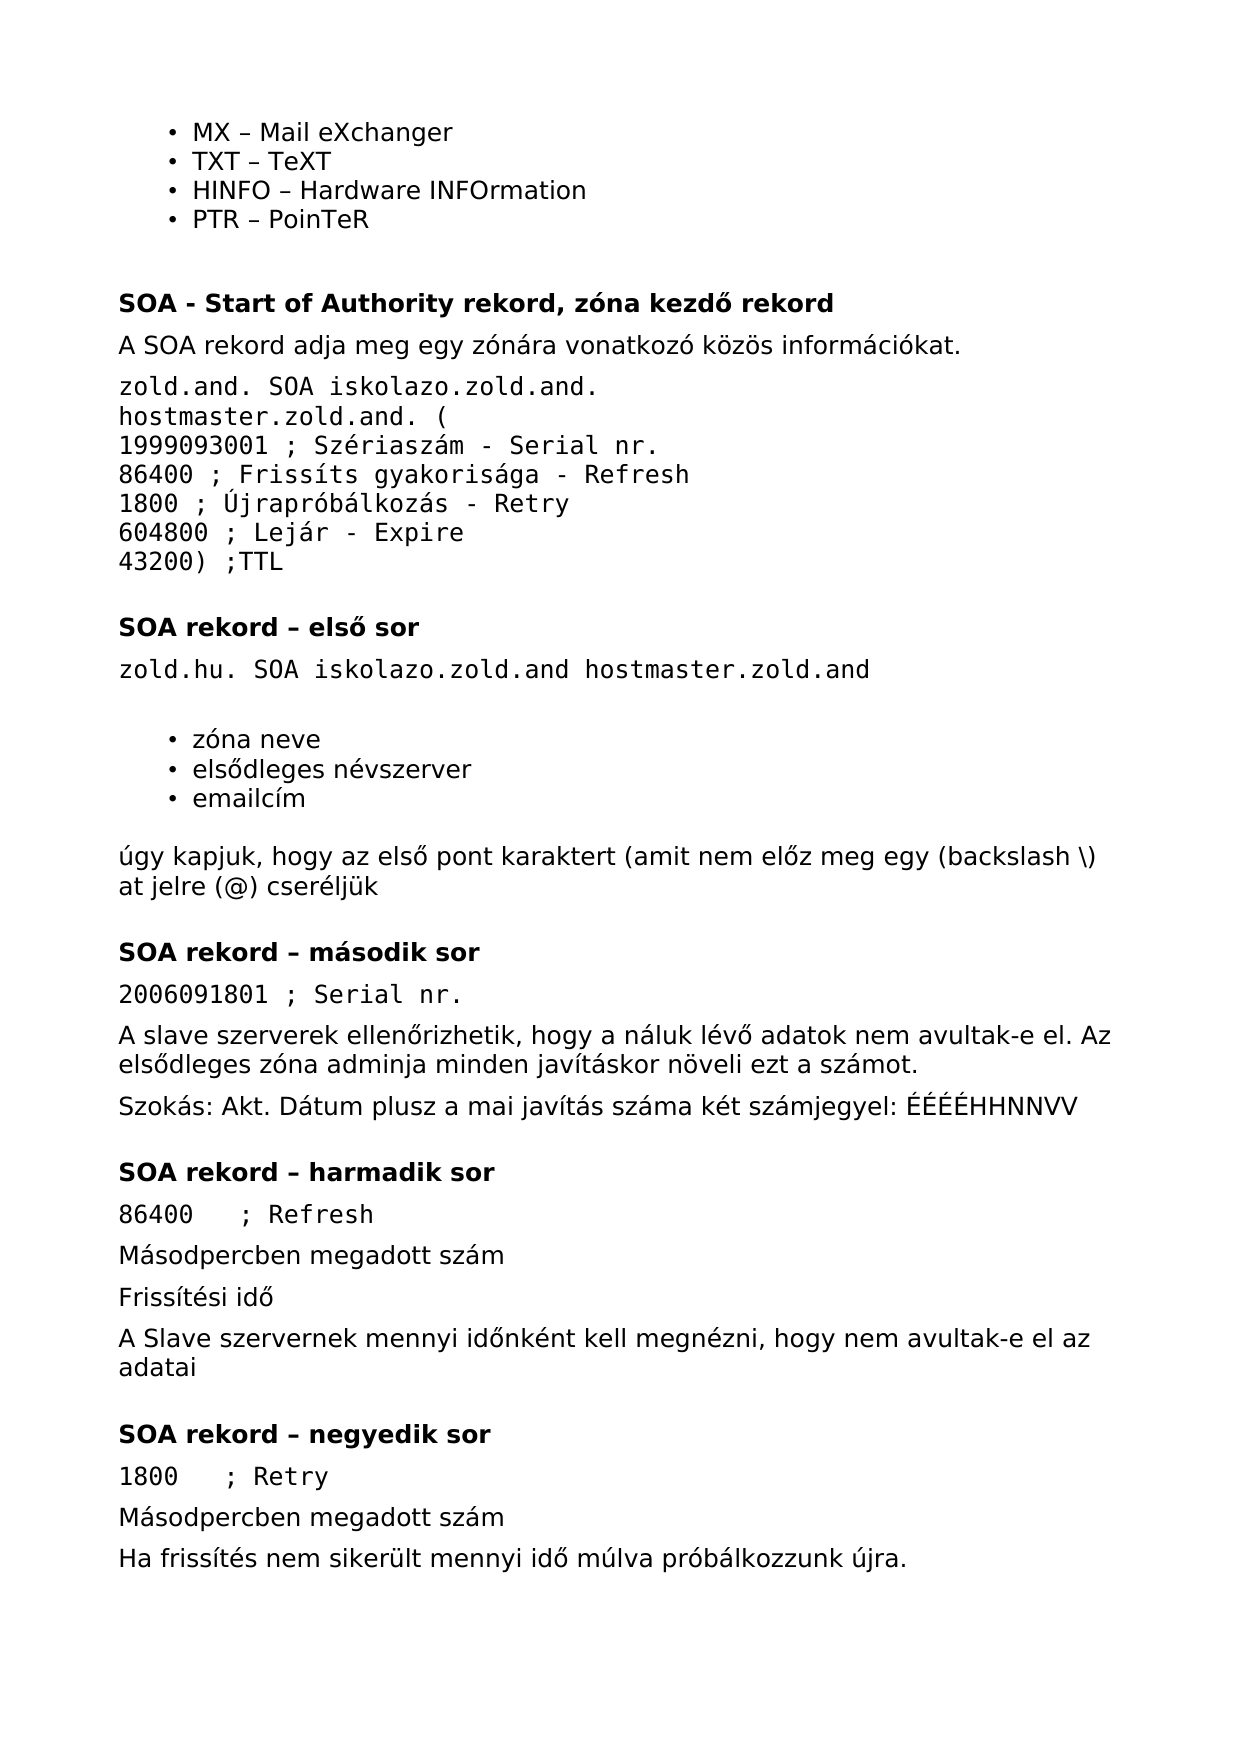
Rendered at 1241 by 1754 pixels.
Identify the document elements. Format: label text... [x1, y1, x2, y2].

list PTR – PoinTeR [177, 206, 1122, 235]
list emailcím [177, 784, 1122, 813]
text Szokás: Akt. Dátum plusz a mai javítás száma két számjegyel: ÉÉÉÉHHNNVV [118, 1092, 1122, 1121]
subtitle SOA rekord – harmadik sor [118, 1158, 1122, 1188]
text úgy kapjuk, hogy az első pont karaktert (amit nem előz meg egy (backslash \) at jelre (@) cseréljük [118, 843, 1122, 901]
subtitle SOA rekord – második sor [118, 938, 1122, 968]
text A SOA rekord adja meg egy zónára vonatkozó közös információkat. [118, 331, 1122, 360]
text zold.hu. SOA iskolazo.zold.and hostmaster.zold.and [118, 655, 1122, 684]
list elsődleges névszerver [177, 755, 1122, 784]
text 86400 ; Refresh [118, 1200, 1122, 1229]
list zóna neve [177, 726, 1122, 755]
list HINFO – Hardware INFOrmation [177, 176, 1122, 206]
subtitle SOA rekord – első sor [118, 613, 1122, 643]
text A slave szerverek ellenőrizhetik, hogy a náluk lévő adatok nem avultak-e el. Az elsődleges zóna adminja minden javításkor növeli ezt a számot. [118, 1021, 1122, 1079]
text 1800 ; Retry [118, 1462, 1122, 1491]
text Másodpercben megadott szám [118, 1241, 1122, 1270]
text Másodpercben megadott szám [118, 1503, 1122, 1532]
text A Slave szervernek mennyi időnként kell megnézni, hogy nem avultak-e el az adatai [118, 1324, 1122, 1383]
subtitle SOA rekord – negyedik sor [118, 1420, 1122, 1449]
subtitle SOA - Start of Authority rekord, zóna kezdő rekord [118, 289, 1122, 318]
text 2006091801 ; Serial nr. [118, 980, 1122, 1009]
text Ha frissítés nem sikerült mennyi idő múlva próbálkozzunk újra. [118, 1544, 1122, 1574]
list MX – Mail eXchanger [177, 118, 1122, 147]
text Frissítési idő [118, 1283, 1122, 1312]
text zold.and. SOA iskolazo.zold.and. hostmaster.zold.and. ( 1999093001 ; Szériaszám - Serial nr. 86400 ; Frissíts gyakorisága - Refresh 1800 ; Újrapróbálkozás - Retry 604800 ; Lejár - Expire 43200) ;TTL [118, 373, 1122, 577]
list TXT – TeXT [177, 147, 1122, 176]
